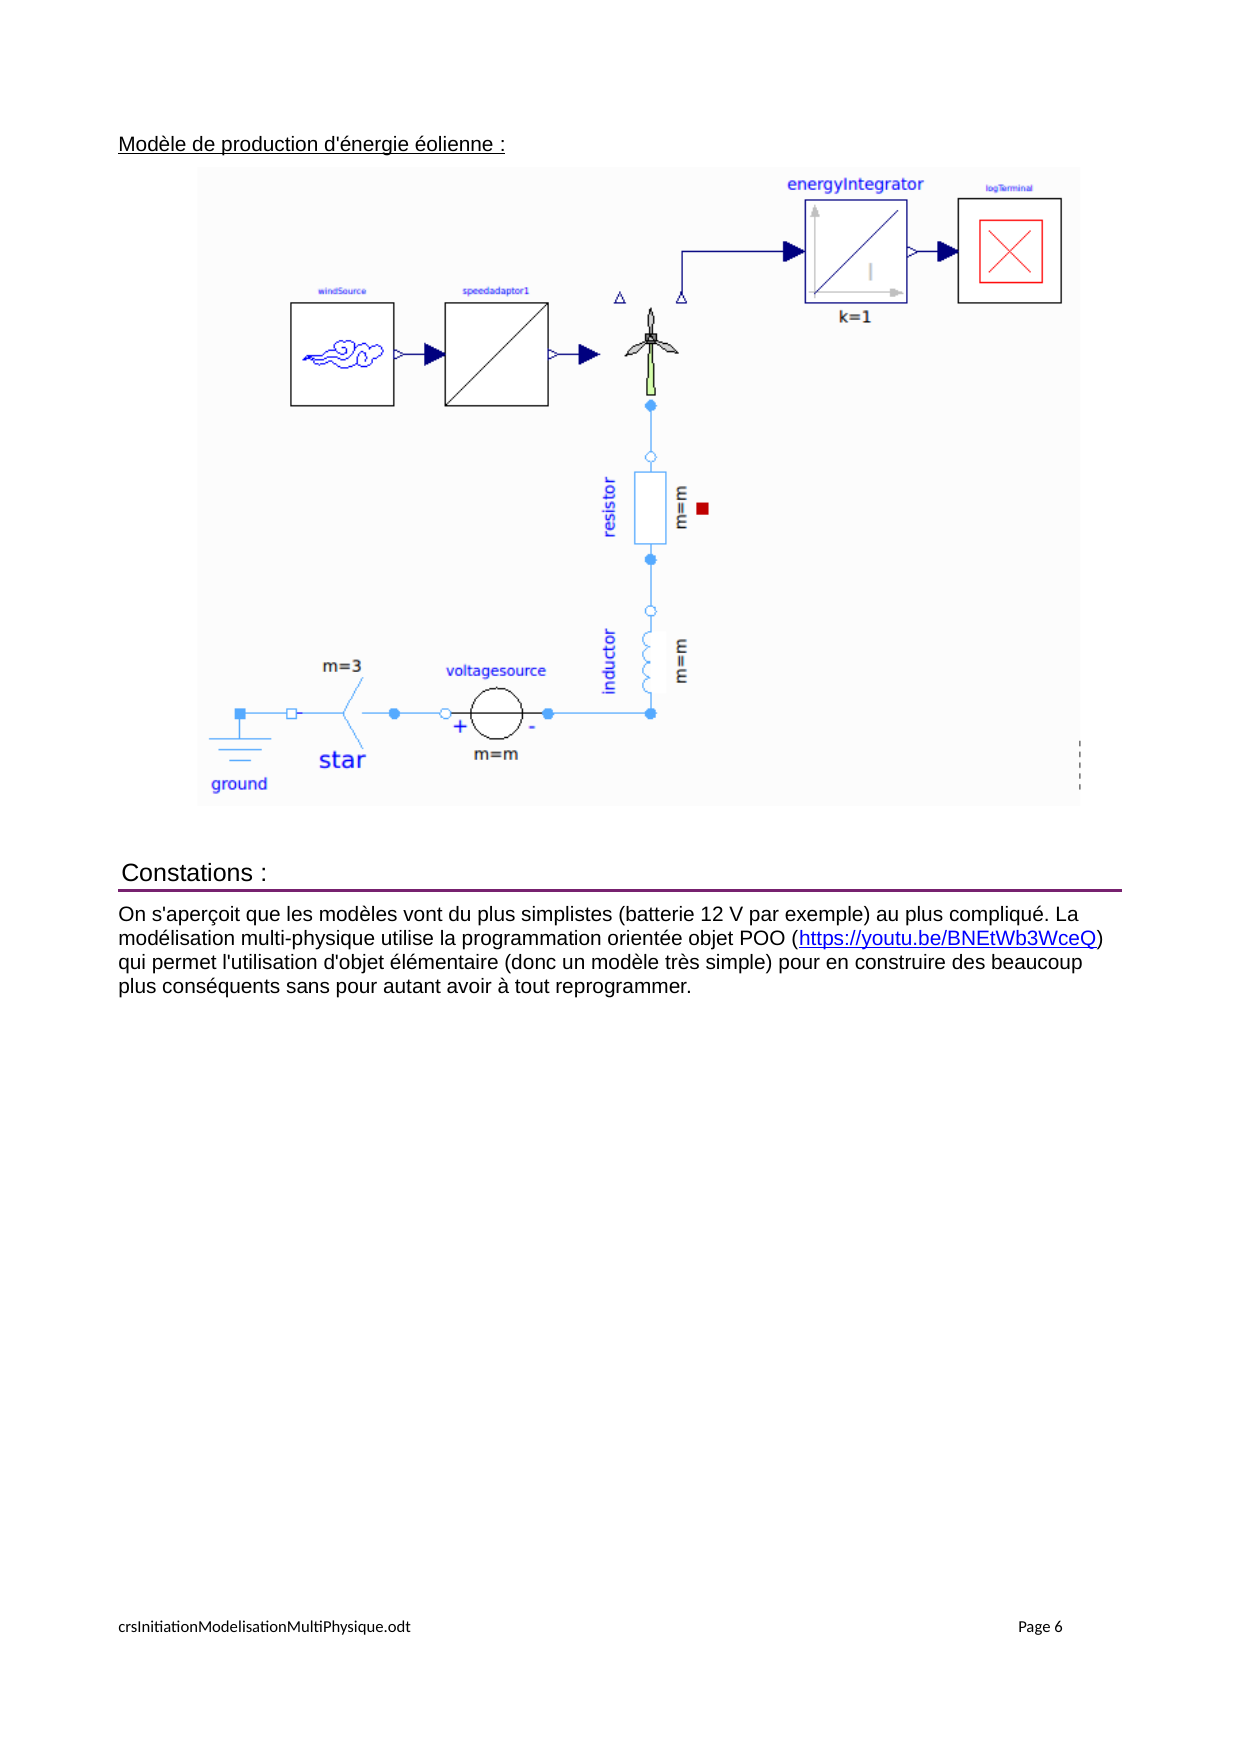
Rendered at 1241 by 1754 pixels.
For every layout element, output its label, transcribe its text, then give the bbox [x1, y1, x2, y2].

text On s'aperçoit que les modèles vont du plus simplistes (batterie 12 V par exemple) au plus compliqué. La modélisation multi-physique utilise la programmation orientée objet POO (https://youtu.be/BNEtWb3WceQ) qui permet l'utilisation d'objet élémentaire (donc un modèle très simple) pour en construire des beaucoup plus conséquents sans pour autant avoir à tout reprogrammer. [118, 902, 1122, 998]
text Modèle de production d'énergie éolienne : [118, 132, 1122, 156]
subtitle Constations : [118, 855, 1122, 889]
picture [197, 167, 1081, 806]
